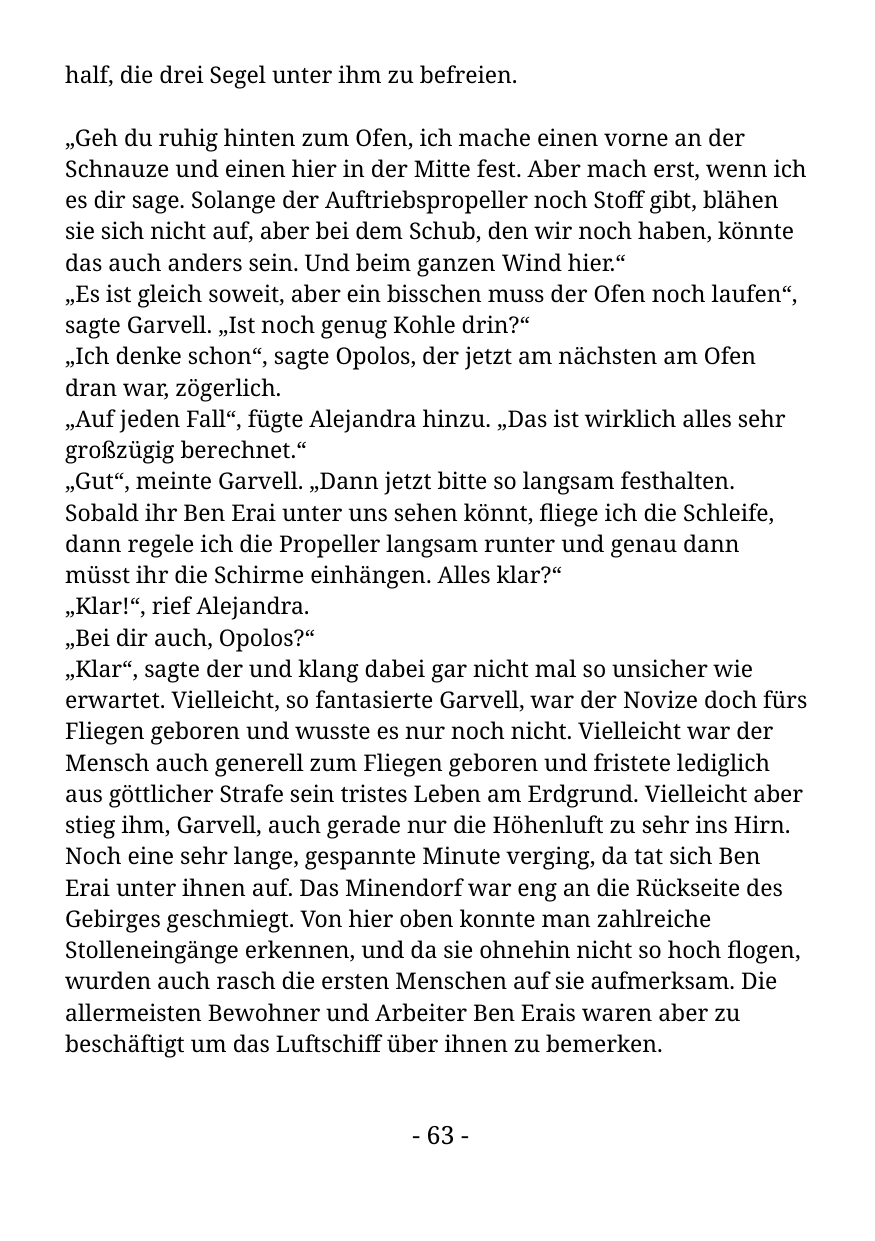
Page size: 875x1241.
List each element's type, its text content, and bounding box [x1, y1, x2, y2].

text Noch eine sehr lange, gespannte Minute verging, da tat sich Ben Erai unter ihnen auf. Das Minendorf war eng an die Rückseite des Gebirges geschmiegt. Von hier oben konnte man zahlreiche Stolleneingänge erkennen, und da sie ohnehin nicht so hoch flogen, wurden auch rasch die ersten Menschen auf sie aufmerksam. Die allermeisten Bewohner und Arbeiter Ben Erais waren aber zu beschäftigt um das Luftschiff über ihnen zu bemerken. [65, 840, 809, 1059]
text „Auf jeden Fall“, fügte Alejandra hinzu. „Das ist wirklich alles sehr großzügig berechnet.“ [65, 403, 809, 465]
text „Klar!“, rief Alejandra. [65, 590, 809, 622]
text „Gut“, meinte Garvell. „Dann jetzt bitte so langsam festhalten. Sobald ihr Ben Erai unter uns sehen könnt, fliege ich die Schleife, dann regele ich die Propeller langsam runter und genau dann müsst ihr die Schirme einhängen. Alles klar?“ [65, 465, 809, 590]
text „Geh du ruhig hinten zum Ofen, ich mache einen vorne an der Schnauze und einen hier in der Mitte fest. Aber mach erst, wenn ich es dir sage. Solange der Auftriebspropeller noch Stoff gibt, blähen sie sich nicht auf, aber bei dem Schub, den wir noch haben, könnte das auch anders sein. Und beim ganzen Wind hier.“ [65, 122, 809, 278]
text „Ich denke schon“, sagte Opolos, der jetzt am nächsten am Ofen dran war, zögerlich. [65, 340, 809, 403]
text half, die drei Segel unter ihm zu befreien. [65, 59, 809, 90]
text „Klar“, sagte der und klang dabei gar nicht mal so unsicher wie erwartet. Vielleicht, so fantasierte Garvell, war der Novize doch fürs Fliegen geboren und wusste es nur noch nicht. Vielleicht war der Mensch auch generell zum Fliegen geboren und fristete lediglich aus göttlicher Strafe sein tristes Leben am Erdgrund. Vielleicht aber stieg ihm, Garvell, auch gerade nur die Höhenluft zu sehr ins Hirn. [65, 653, 809, 840]
text „Bei dir auch, Opolos?“ [65, 622, 809, 653]
text „Es ist gleich soweit, aber ein bisschen muss der Ofen noch laufen“, sagte Garvell. „Ist noch genug Kohle drin?“ [65, 278, 809, 340]
